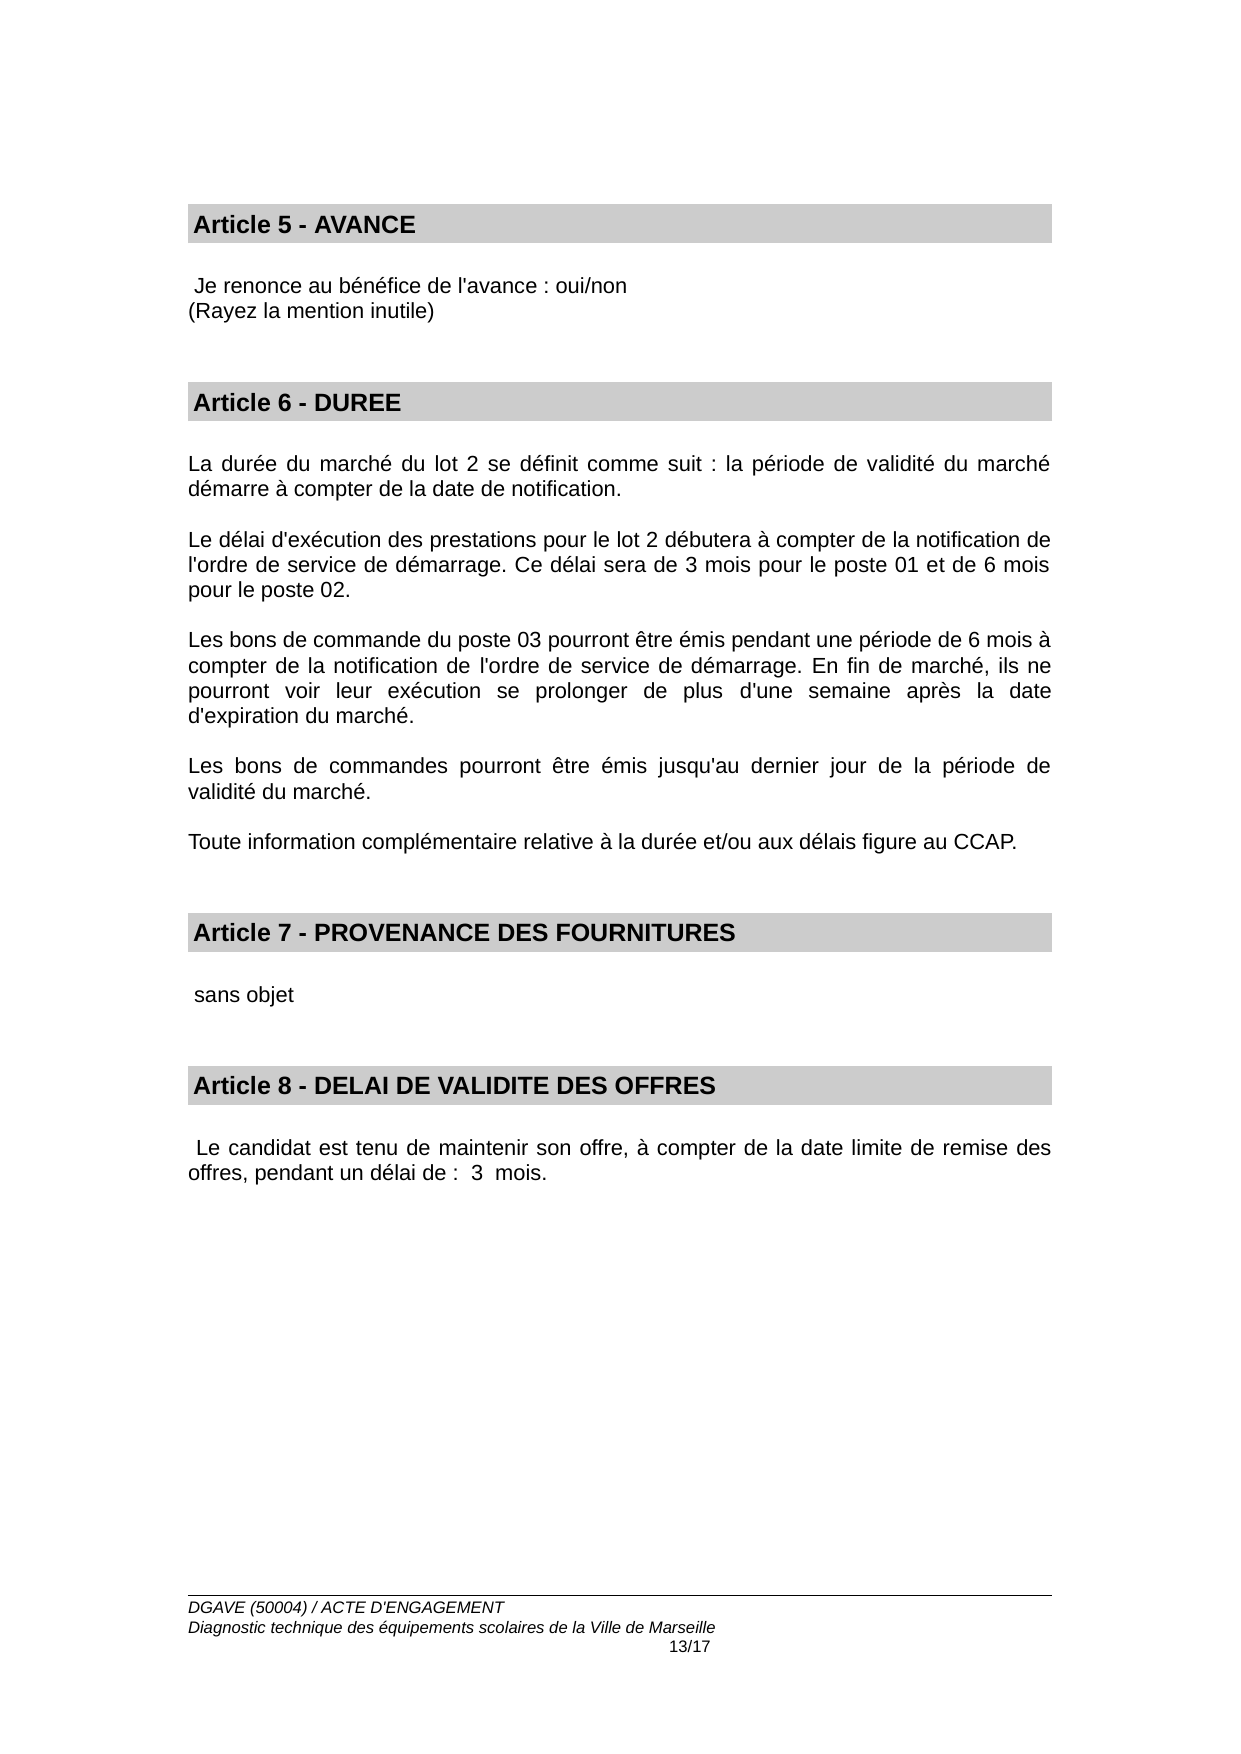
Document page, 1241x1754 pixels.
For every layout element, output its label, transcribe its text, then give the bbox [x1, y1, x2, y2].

text Toute information complémentaire relative à la durée et/ou aux délais figure au CCAP. [188, 829, 1052, 854]
subtitle DELAI DE VALIDITE DES OFFRES [190, 1068, 1050, 1103]
text Le candidat est tenu de maintenir son offre, à compter de la date limite de remise des offres, pendant un délai de : 3 mois. [188, 1134, 1052, 1185]
subtitle DUREE [190, 385, 1050, 419]
subtitle PROVENANCE DES FOURNITURES [190, 916, 1050, 950]
text Le délai d'exécution des prestations pour le lot 2 débutera à compter de la notification de l'ordre de service de démarrage. Ce délai sera de 3 mois pour le poste 01 et de 6 mois pour le poste 02. [188, 527, 1052, 602]
text Les bons de commandes pourront être émis jusqu'au dernier jour de la période de validité du marché. [188, 753, 1052, 804]
text Les bons de commande du poste 03 pourront être émis pendant une période de 6 mois à compter de la notification de l'ordre de service de démarrage. En fin de marché, ils ne pourront voir leur exécution se prolonger de plus d'une semaine après la date d'expiration du marché. [188, 627, 1052, 728]
text (Rayez la mention inutile) [188, 298, 1052, 323]
text Je renonce au bénéfice de l'avance : oui/non [188, 273, 1052, 298]
subtitle AVANCE [190, 207, 1050, 241]
text sans objet [188, 982, 1052, 1007]
text La durée du marché du lot 2 se définit comme suit : la période de validité du marché démarre à compter de la date de notification. [188, 451, 1052, 501]
